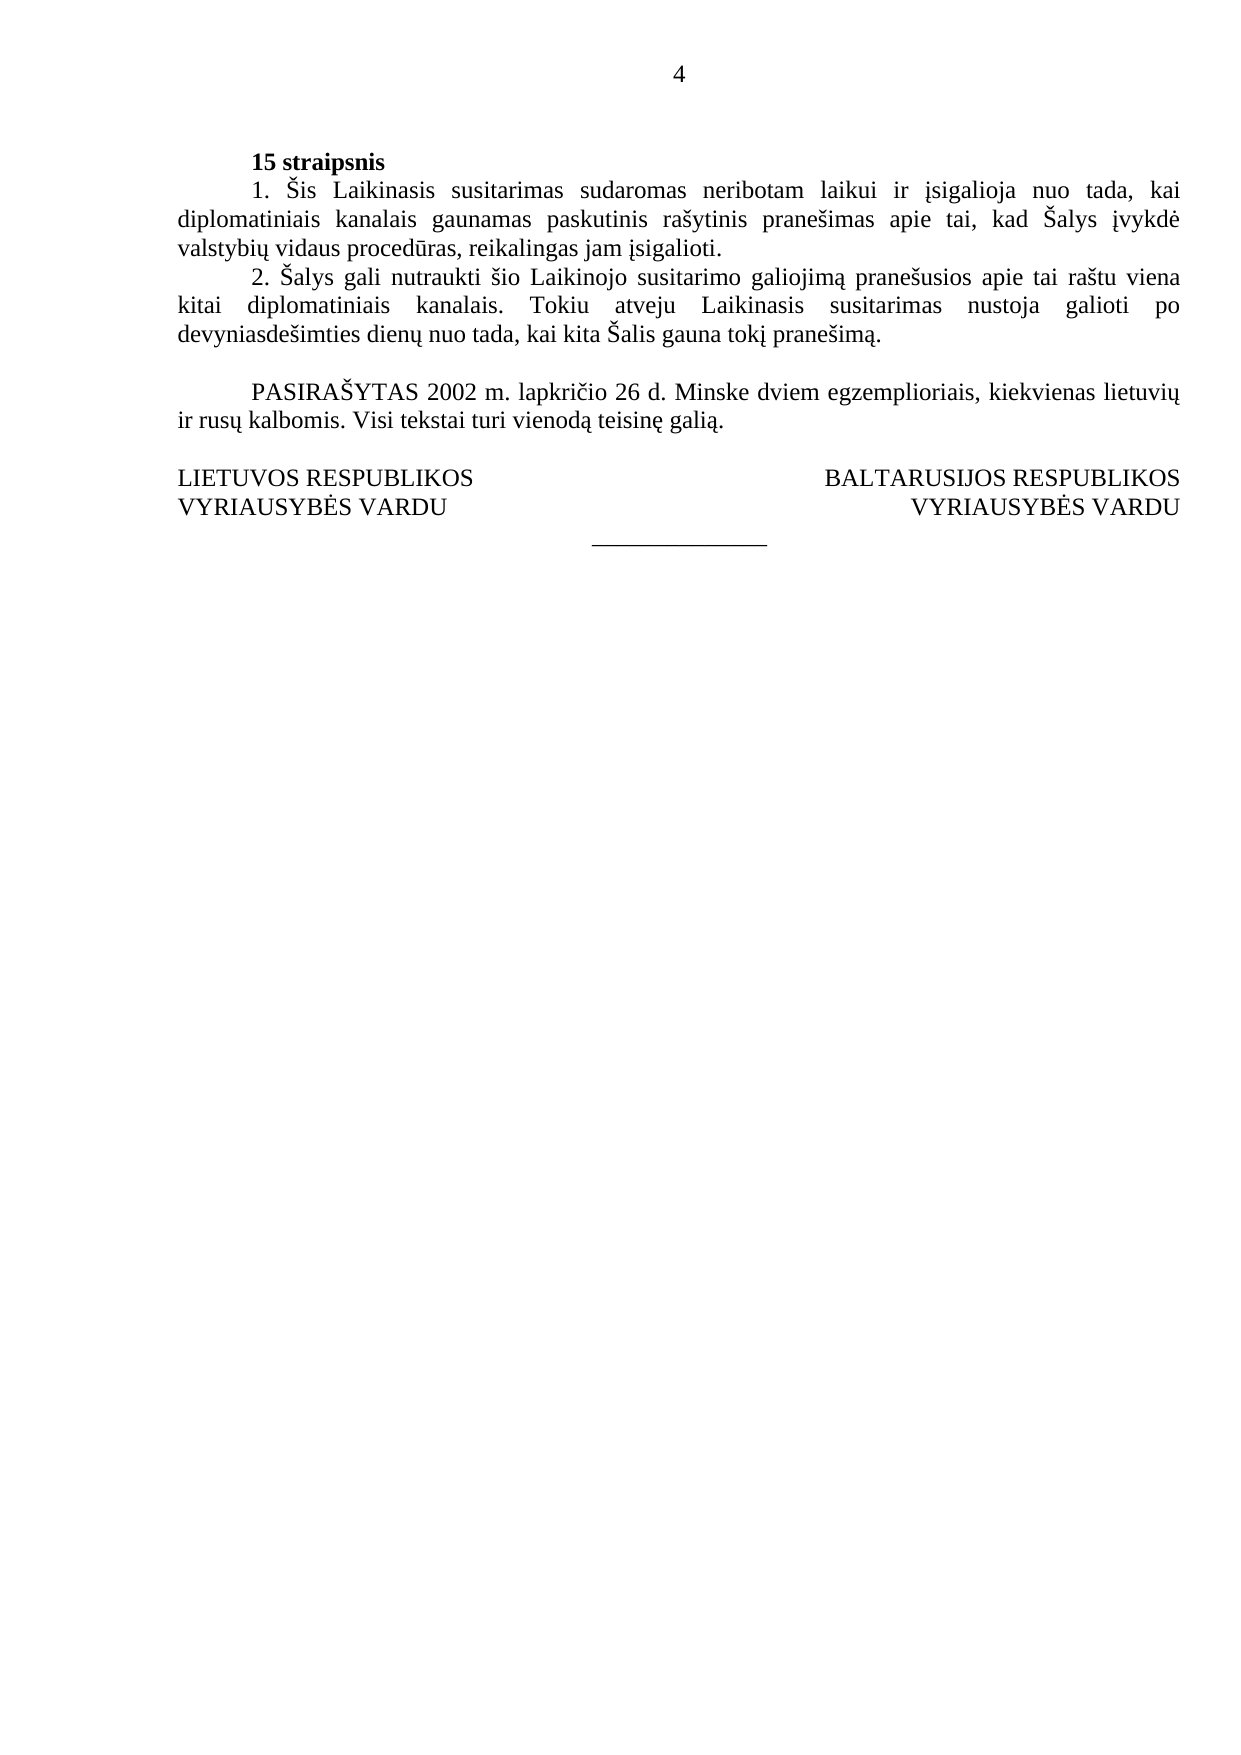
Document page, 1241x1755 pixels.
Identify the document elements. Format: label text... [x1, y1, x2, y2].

text LIETUVOS RESPUBLIKOS BALTARUSIJOS RESPUBLIKOS [177, 463, 1181, 492]
text 2. Šalys gali nutraukti šio Laikinojo susitarimo galiojimą pranešusios apie tai raštu viena kitai diplomatiniais kanalais. Tokiu atveju Laikinasis susitarimas nustoja galioti po devyniasdešimties dienų nuo tada, kai kita Šalis gauna tokį pranešimą. [177, 262, 1181, 348]
text PASIRAŠYTAS 2002 m. lapkričio 26 d. Minske dviem egzemplioriais, kiekvienas lietuvių ir rusų kalbomis. Visi tekstai turi vienodą teisinę galią. [177, 377, 1181, 434]
text 1. Šis Laikinasis susitarimas sudaromas neribotam laikui ir įsigalioja nuo tada, kai diplomatiniais kanalais gaunamas paskutinis rašytinis pranešimas apie tai, kad Šalys įvykdė valstybių vidaus procedūras, reikalingas jam įsigalioti. [177, 176, 1181, 262]
text 15 straipsnis [177, 147, 1181, 176]
text VYRIAUSYBĖS VARDU VYRIAUSYBĖS VARDU [177, 492, 1181, 521]
text ______________ [177, 521, 1181, 549]
